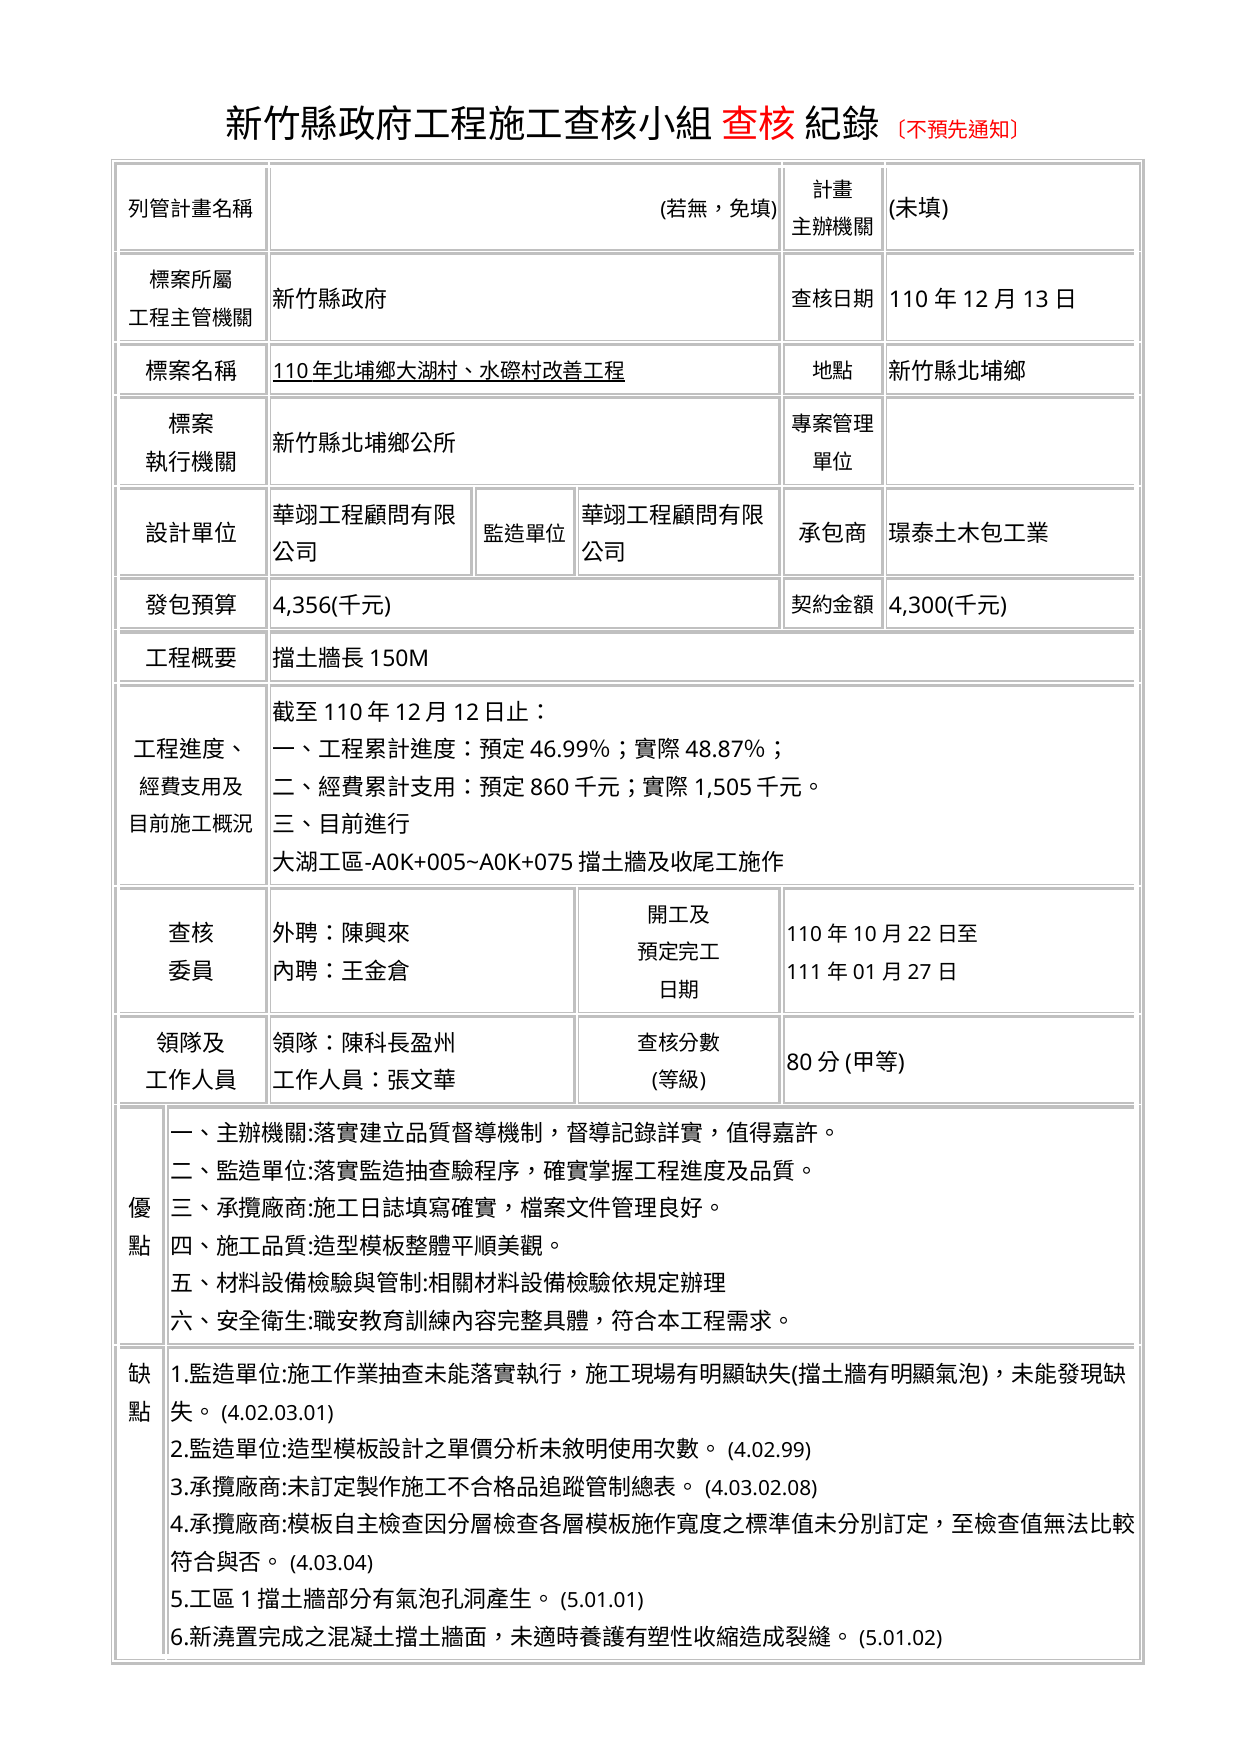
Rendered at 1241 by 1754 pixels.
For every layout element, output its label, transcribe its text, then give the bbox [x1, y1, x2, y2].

table_cell 開工及 預定完工 日期 [579, 890, 778, 1012]
table_cell 華翊工程顧問有限公司 [271, 490, 470, 574]
table_cell 新竹縣政府 [271, 255, 778, 340]
table_cell 110 年 12 月 13 日 [884, 249, 1142, 340]
table_header (未填) [884, 160, 1142, 249]
table_header (若無，免填) [268, 160, 781, 249]
table_cell 承包商 [785, 490, 881, 574]
table_cell 新竹縣北埔鄉公所 [271, 399, 778, 483]
table_cell 標案 執行機關 [114, 393, 268, 483]
table_cell 查核分數 (等級) [579, 1018, 778, 1102]
table_header 計畫 主辦機關 [781, 160, 884, 249]
table_cell 擋土牆長150M [268, 627, 1142, 680]
table_cell 110年北埔鄉大湖村、水磜村改善工程 [271, 346, 778, 393]
table_cell 1.監造單位:施工作業抽查未能落實執行，施工現場有明顯缺失(擋土牆有明顯氣泡)，未能發現缺失。 (4.02.03.01) 2.監造單位:造型模板設計之單價分析未敘明使用次數。 (4.02.99) 3.承攬廠商:未訂定製作施工不合格品追蹤管制總表。 (4.03.02.08) 4.承攬廠商:模板自主檢查因分層檢查各層模板施作寬度之標準值未分別訂定，至檢查值無法比較符合與否。 (4.03.04) 5.工區1擋土牆部分有氣泡孔洞產生。 (5.01.01) 6.新澆置完成之混凝土擋土牆面，未適時養護有塑性收縮造成裂縫。 (5.01.02) [165, 1343, 1142, 1658]
table_cell 4,356(千元) [271, 580, 778, 627]
table_cell 發包預算 [114, 574, 268, 627]
table_header 列管計畫名稱 [117, 165, 268, 249]
table_cell 110 年 10 月 22 日至 111 年 01 月 27 日 [781, 884, 1142, 1012]
table_cell 標案名稱 [114, 340, 268, 393]
table_cell 領隊及 工作人員 [114, 1012, 268, 1102]
table_cell 璟泰土木包工業 [884, 484, 1142, 574]
table_cell 缺 點 [114, 1343, 165, 1658]
table_cell 契約金額 [785, 580, 881, 627]
table_cell 截至110年12月12日止： 一、工程累計進度：預定 46.99％；實際 48.87％； 二、經費累計支用：預定 860千元；實際 1,505千元。 三、目前進行 大湖工區-A0K+005~A0K+075擋土牆及收尾工施作 [268, 680, 1142, 883]
table_cell 一、主辦機關:落實建立品質督導機制，督導記錄詳實，值得嘉許。 二、監造單位:落實監造抽查驗程序，確實掌握工程進度及品質。 三、承攬廠商:施工日誌填寫確實，檔案文件管理良好。 四、施工品質:造型模板整體平順美觀。 五、材料設備檢驗與管制:相關材料設備檢驗依規定辦理 六、安全衛生:職安教育訓練內容完整具體，符合本工程需求。 [165, 1102, 1142, 1343]
table_cell 專案管理 單位 [785, 399, 881, 483]
table_cell 80分 (甲等) [781, 1012, 1142, 1102]
table_cell 查核 委員 [114, 884, 268, 1012]
table_cell 地點 [785, 346, 881, 393]
table_cell [884, 393, 1142, 483]
table_cell 查核日期 [785, 255, 881, 340]
table_cell 工程進度、 經費支用及 目前施工概況 [114, 680, 268, 883]
table_cell 新竹縣北埔鄉 [884, 340, 1142, 393]
table_cell 工程概要 [114, 627, 268, 680]
text 新竹縣政府工程施工查核小組 查核 紀錄 〔不預先通知〕 [94, 46, 1162, 158]
table_cell 優 點 [114, 1102, 165, 1343]
table_cell 監造單位 [477, 490, 573, 574]
table_cell 領隊：陳科長盈州 工作人員：張文華 [271, 1018, 573, 1102]
table_cell 設計單位 [114, 484, 268, 574]
table_cell 4,300(千元) [884, 574, 1142, 627]
table_cell 標案所屬 工程主管機關 [114, 249, 268, 340]
table_cell 外聘：陳興來 內聘：王金倉 [271, 890, 573, 1012]
table_cell 華翊工程顧問有限公司 [579, 490, 778, 574]
